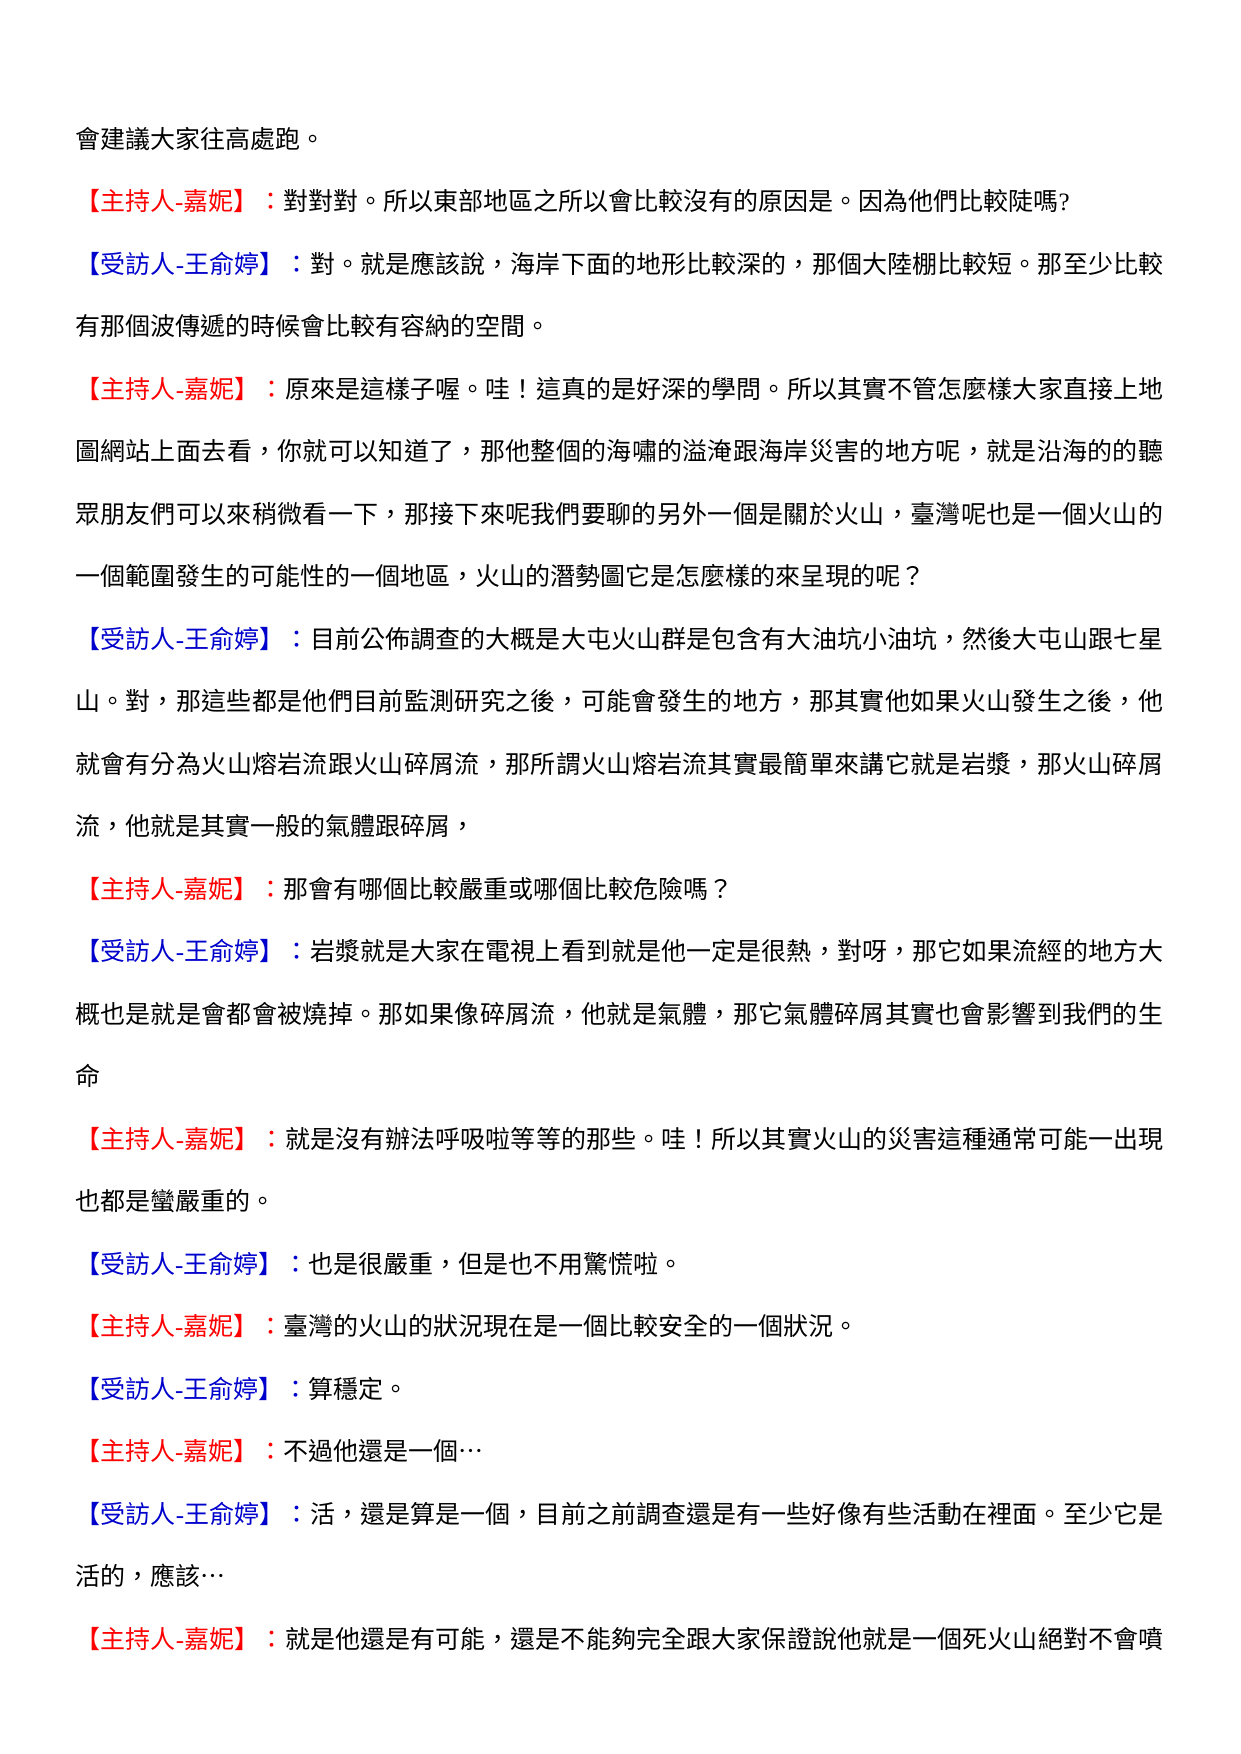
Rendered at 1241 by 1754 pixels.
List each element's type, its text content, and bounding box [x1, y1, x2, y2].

text 【受訪人-王俞婷】：目前公佈調查的大概是大屯火山群是包含有大油坑小油坑，然後大屯山跟七星山。對，那這些都是他們目前監測研究之後，可能會發生的地方，那其實他如果火山發生之後，他就會有分為火山熔岩流跟火山碎屑流，那所謂火山熔岩流其實最簡單來講它就是岩漿，那火山碎屑流，他就是其實一般的氣體跟碎屑， [75, 596, 1165, 846]
text 【主持人-嘉妮】：就是他還是有可能，還是不能夠完全跟大家保證說他就是一個死火山絕對不會噴 [75, 1596, 1165, 1658]
text 【主持人-嘉妮】：不過他還是一個… [75, 1408, 1165, 1471]
text 會建議大家往高處跑。 [75, 96, 1165, 158]
text 【主持人-嘉妮】：對對對。所以東部地區之所以會比較沒有的原因是。因為他們比較陡嗎? [75, 158, 1165, 221]
text 【受訪人-王俞婷】：活，還是算是一個，目前之前調查還是有一些好像有些活動在裡面。至少它是活的，應該… [75, 1471, 1165, 1596]
text 【主持人-嘉妮】：原來是這樣子喔。哇！這真的是好深的學問。所以其實不管怎麼樣大家直接上地圖網站上面去看，你就可以知道了，那他整個的海嘯的溢淹跟海岸災害的地方呢，就是沿海的的聽眾朋友們可以來稍微看一下，那接下來呢我們要聊的另外一個是關於火山，臺灣呢也是一個火山的一個範圍發生的可能性的一個地區，火山的潛勢圖它是怎麼樣的來呈現的呢？ [75, 346, 1165, 596]
text 【主持人-嘉妮】：就是沒有辦法呼吸啦等等的那些。哇！所以其實火山的災害這種通常可能一出現也都是蠻嚴重的。 [75, 1096, 1165, 1221]
text 【主持人-嘉妮】：臺灣的火山的狀況現在是一個比較安全的一個狀況。 [75, 1283, 1165, 1346]
text 【受訪人-王俞婷】：對。就是應該說，海岸下面的地形比較深的，那個大陸棚比較短。那至少比較有那個波傳遞的時候會比較有容納的空間。 [75, 221, 1165, 346]
text 【受訪人-王俞婷】：岩漿就是大家在電視上看到就是他一定是很熱，對呀，那它如果流經的地方大概也是就是會都會被燒掉。那如果像碎屑流，他就是氣體，那它氣體碎屑其實也會影響到我們的生命 [75, 908, 1165, 1096]
text 【受訪人-王俞婷】：也是很嚴重，但是也不用驚慌啦。 [75, 1221, 1165, 1283]
text 【主持人-嘉妮】：那會有哪個比較嚴重或哪個比較危險嗎？ [75, 846, 1165, 908]
text 【受訪人-王俞婷】：算穩定。 [75, 1346, 1165, 1408]
